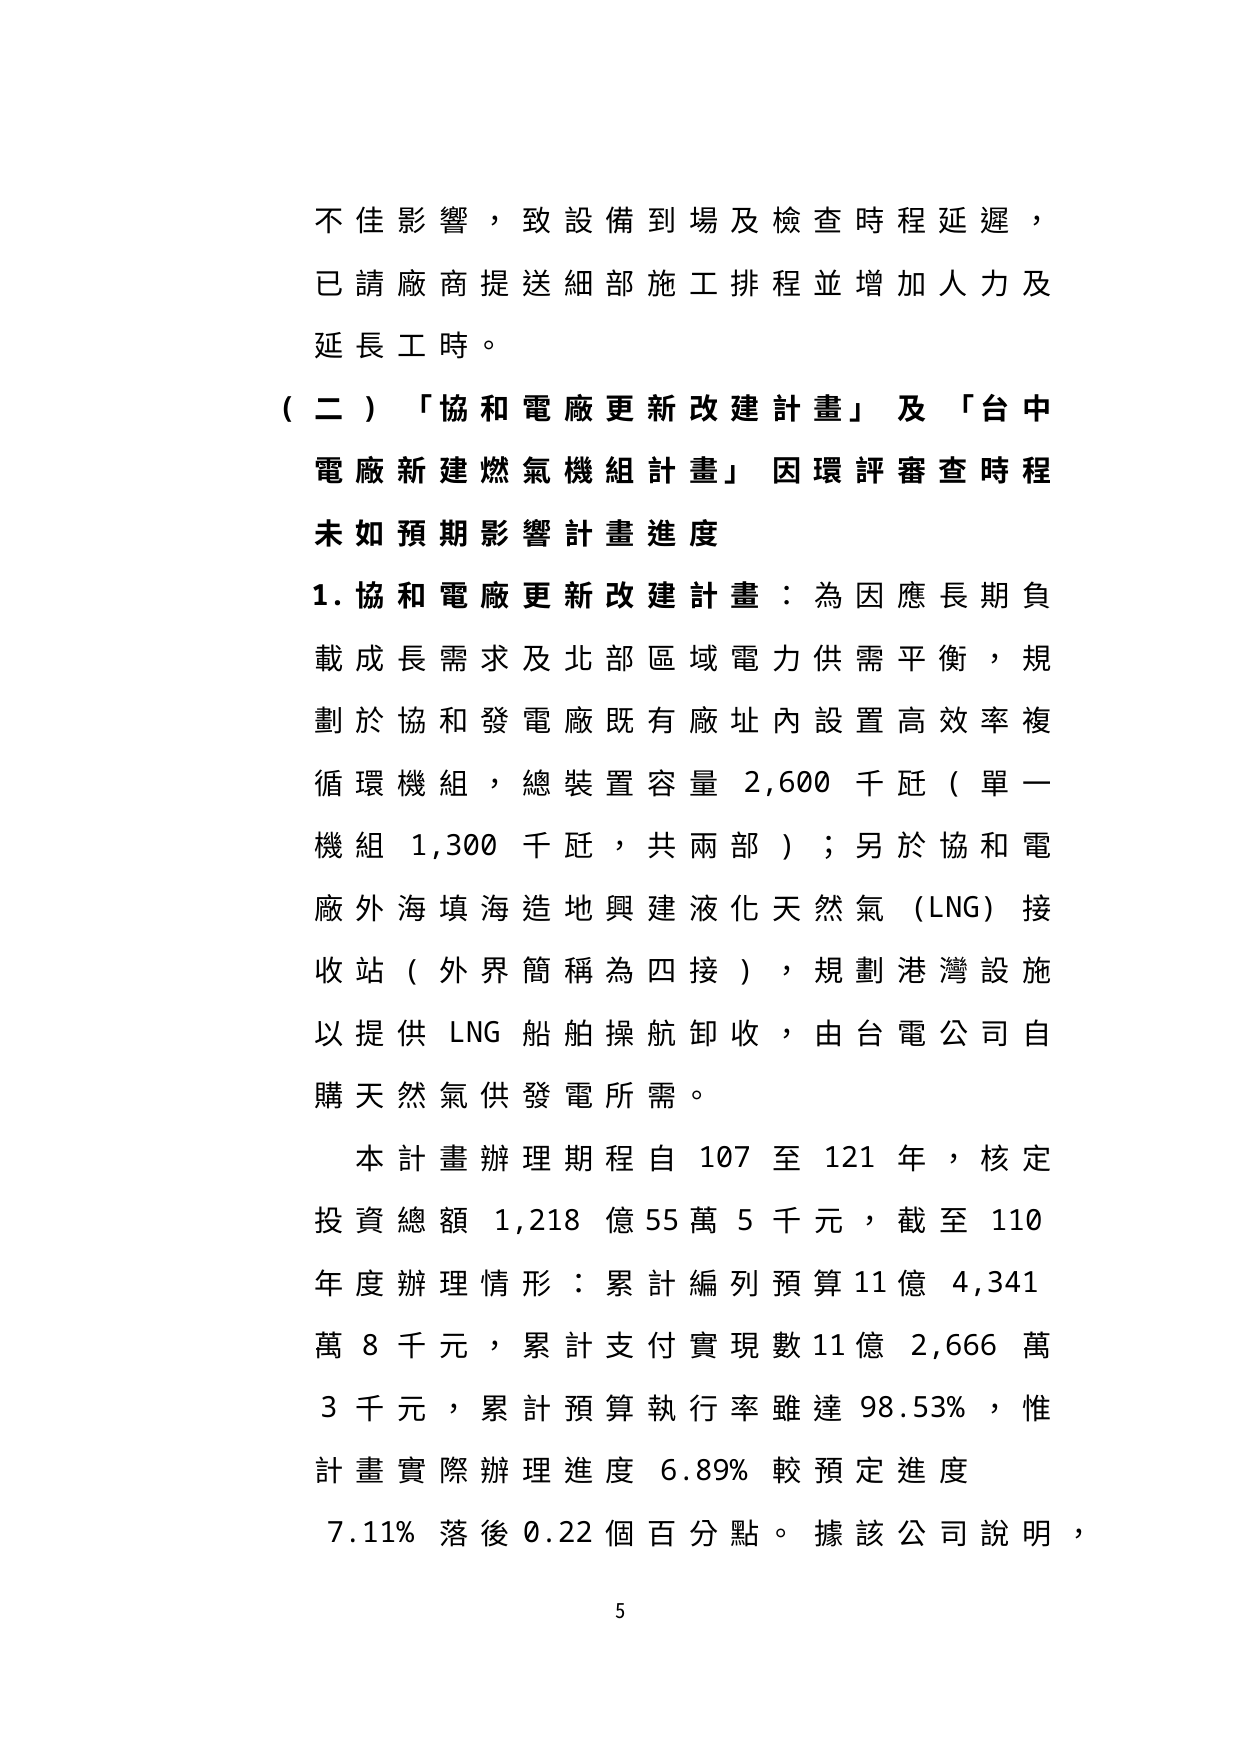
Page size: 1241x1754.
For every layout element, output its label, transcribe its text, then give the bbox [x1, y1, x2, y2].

text 本計畫辦理期程自107至121年，核定投資總額1,218億55萬5千元，截至110年度辦理情形：累計編列預算11億4,341萬8千元，累計支付實現數11億2,666萬3千元，累計預算執行率雖達98.53%，惟計畫實際辦理進度6.89%較預定進度7.11%落後0.22個百分點。據該公司說明，主要係因環境影響評估審查進度不如預期，影響電廠拆廠及海事工程等工作無法如期執行所致。該公司將配合環評時程進行海事工程招標作業，並持續辦理建廠前置作業。 [301, 1115, 1058, 1552]
text (二)「協和電廠更新改建計畫」及「台中電廠新建燃氣機組計畫」因環評審查時程未如預期影響計畫進度 [242, 365, 1058, 552]
text 不佳影響，致設備到場及檢查時程延遲，已請廠商提送細部施工排程並增加人力及延長工時。 [271, 177, 1058, 365]
text 1.協和電廠更新改建計畫：為因應長期負載成長需求及北部區域電力供需平衡，規劃於協和發電廠既有廠址內設置高效率複循環機組，總裝置容量2,600千瓩(單一機組1,300千瓩，共兩部)；另於協和電廠外海填海造地興建液化天然氣(LNG)接收站(外界簡稱為四接)，規劃港灣設施以提供LNG船舶操航卸收，由台電公司自購天然氣供發電所需。 [271, 552, 1058, 1115]
